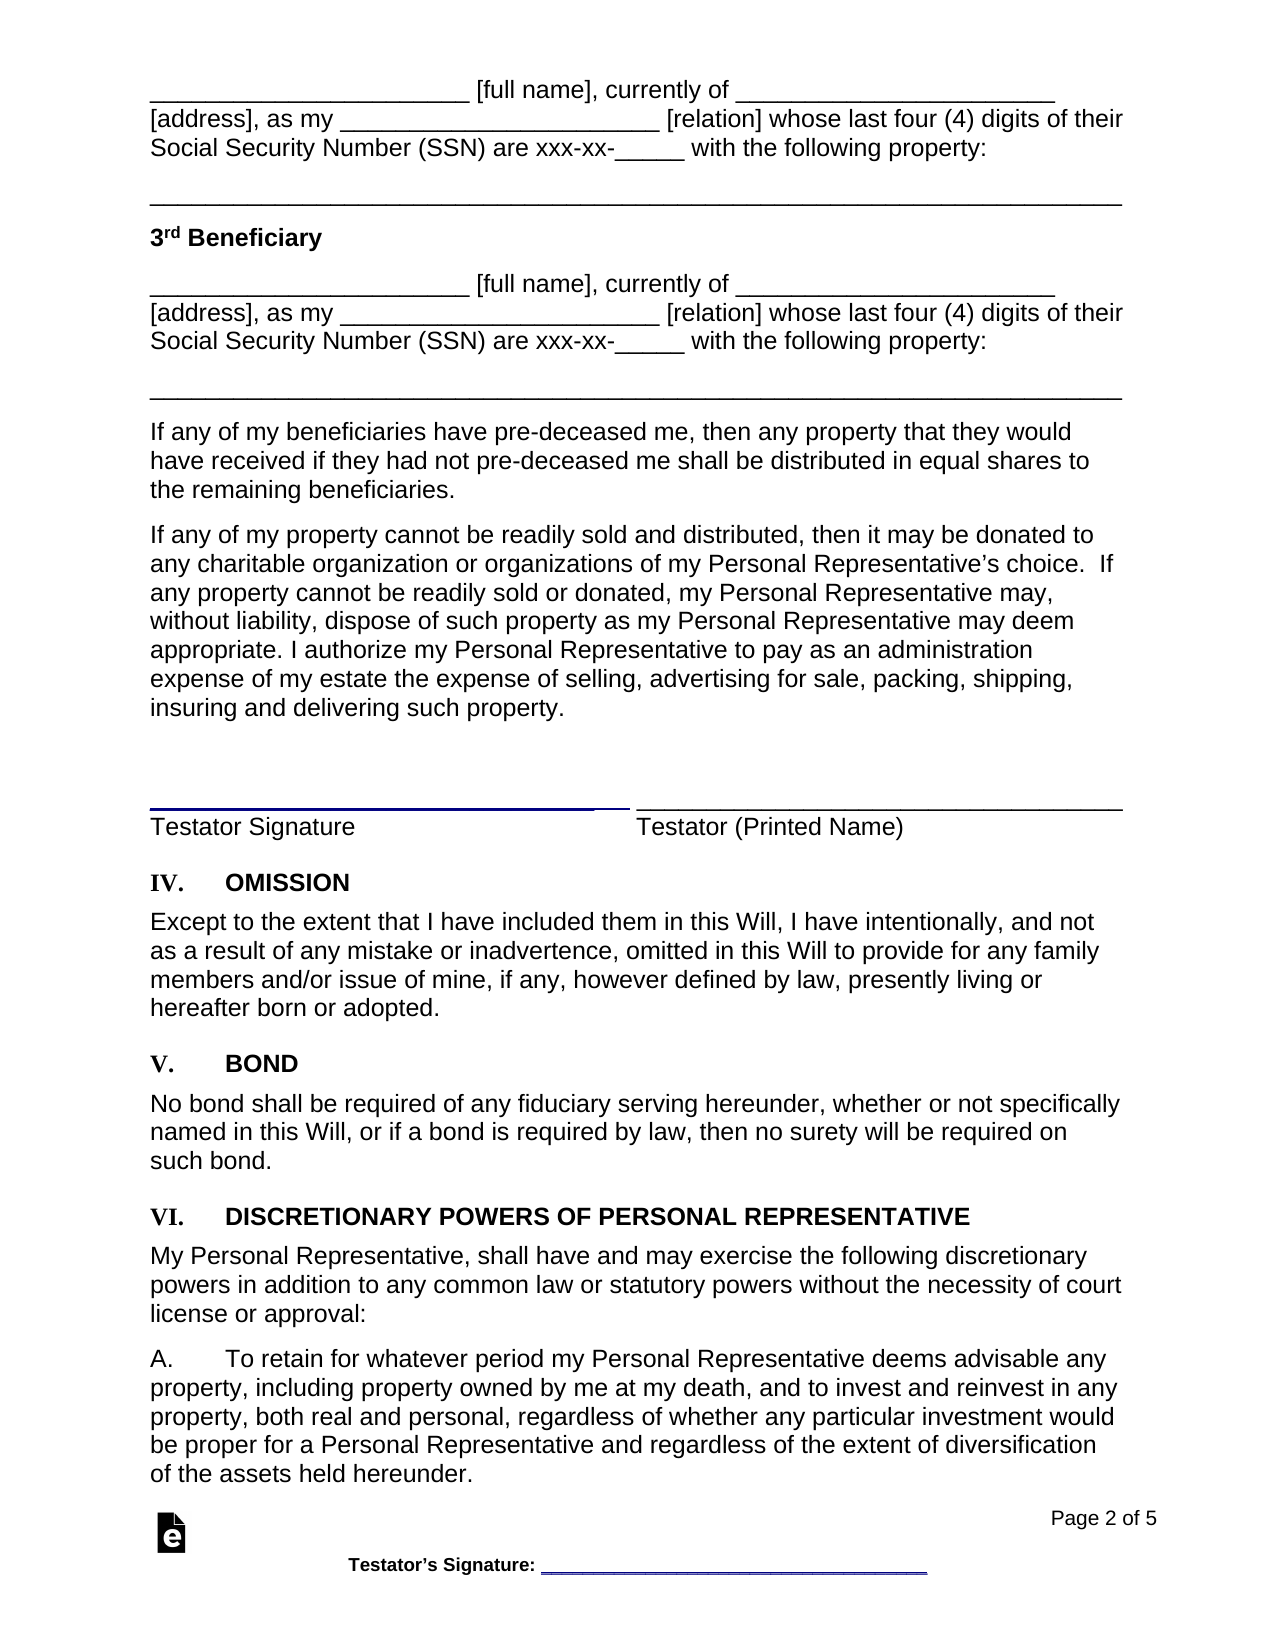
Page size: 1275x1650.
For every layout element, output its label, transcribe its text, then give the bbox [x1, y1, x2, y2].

text No bond shall be required of any fiduciary serving hereunder, whether or not specifically named in this Will, or if a bond is required by law, then no surety will be required on such bond. [150, 1088, 1125, 1175]
text ______________________________________________________________________ [150, 178, 1125, 207]
text If any of my beneficiaries have pre-deceased me, then any property that they would have received if they had not pre-deceased me shall be distributed in equal shares to the remaining beneficiaries. [150, 417, 1125, 503]
text _______________________ [full name], currently of _______________________ [address], as my _______________________ [relation] whose last four (4) digits of their Social Security Number (SSN) are xxx-xx-_____ with the following property: [150, 75, 1125, 161]
text If any of my property cannot be readily sold and distributed, then it may be donated to any charitable organization or organizations of my Personal Representative’s choice. If any property cannot be readily sold or donated, my Personal Representative may, without liability, dispose of such property as my Personal Representative may deem appropriate. I authorize my Personal Representative to pay as an administration expense of my estate the expense of selling, advertising for sale, packing, shipping, insuring and delivering such property. [150, 520, 1125, 721]
text My Personal Representative, shall have and may exercise the following discretionary powers in addition to any common law or statutory powers without the necessity of court license or approval: [150, 1241, 1125, 1327]
text 3rd Beneficiary [150, 223, 1125, 252]
list OMISSION [150, 868, 1125, 897]
text ______________________________________________________________________ [150, 372, 1125, 400]
text Except to the extent that I have included them in this Will, I have intentionally, and not as a result of any mistake or inadvertence, omitted in this Will to provide for any family members and/or issue of mine, if any, however defined by law, presently living or hereafter born or adopted. [150, 907, 1125, 1022]
text A. To retain for whatever period my Personal Representative deems advisable any property, including property owned by me at my death, and to invest and reinvest in any property, both real and personal, regardless of whether any particular investment would be proper for a Personal Representative and regardless of the extent of diversification of the assets held hereunder. [150, 1344, 1125, 1488]
text ________________________________ ___________________________________ Testator Signature Testator (Printed Name) [150, 783, 1125, 841]
text _______________________ [full name], currently of _______________________ [address], as my _______________________ [relation] whose last four (4) digits of their Social Security Number (SSN) are xxx-xx-_____ with the following property: [150, 269, 1125, 355]
list BOND [150, 1049, 1125, 1078]
list DISCRETIONARY POWERS OF PERSONAL REPRESENTATIVE [150, 1202, 1125, 1231]
